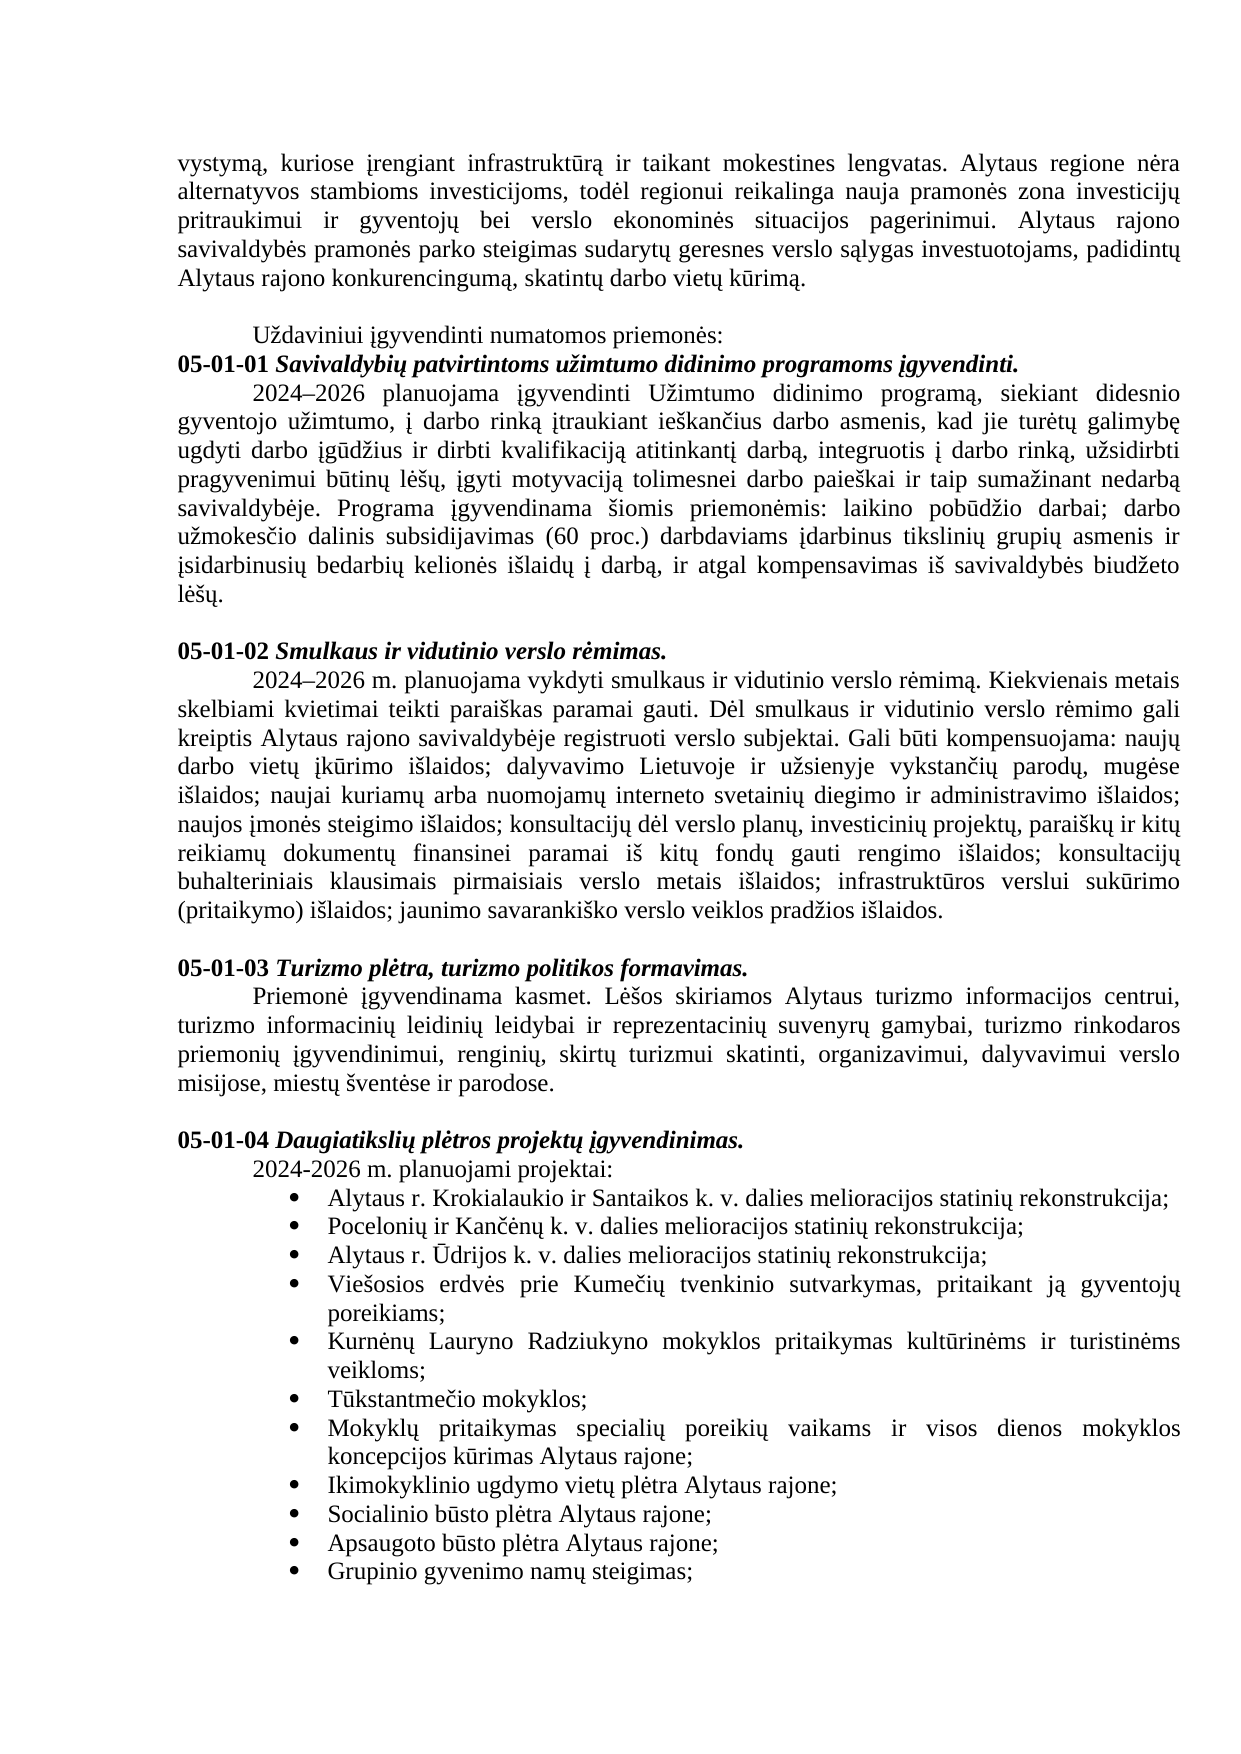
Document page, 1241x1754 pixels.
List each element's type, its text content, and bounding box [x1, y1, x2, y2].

text  Grupinio gyvenimo namų steigimas; [290, 1556, 1181, 1585]
text  Apsaugoto būsto plėtra Alytaus rajone; [290, 1528, 1181, 1556]
text 2024–2026 m. planuojama vykdyti smulkaus ir vidutinio verslo rėmimą. Kiekvienais metais skelbiami kvietimai teikti paraiškas paramai gauti. Dėl smulkaus ir vidutinio verslo rėmimo gali kreiptis Alytaus rajono savivaldybėje registruoti verslo subjektai. Gali būti kompensuojama: naujų darbo vietų įkūrimo išlaidos; dalyvavimo Lietuvoje ir užsienyje vykstančių parodų, mugėse išlaidos; naujai kuriamų arba nuomojamų interneto svetainių diegimo ir administravimo išlaidos; naujos įmonės steigimo išlaidos; konsultacijų dėl verslo planų, investicinių projektų, paraiškų ir kitų reikiamų dokumentų finansinei paramai iš kitų fondų gauti rengimo išlaidos; konsultacijų buhalteriniais klausimais pirmaisiais verslo metais išlaidos; infrastruktūros verslui sukūrimo (pritaikymo) išlaidos; jaunimo savarankiško verslo veiklos pradžios išlaidos. [177, 665, 1181, 924]
text 05-01-02 Smulkaus ir vidutinio verslo rėmimas. [177, 636, 1181, 665]
text 2024-2026 m. planuojami projektai: [177, 1154, 1181, 1183]
text  Pocelonių ir Kančėnų k. v. dalies melioracijos statinių rekonstrukcija; [290, 1211, 1181, 1240]
text 05-01-04 Daugiatikslių plėtros projektų įgyvendinimas. [177, 1125, 1181, 1154]
text 2024–2026 planuojama įgyvendinti Užimtumo didinimo programą, siekiant didesnio gyventojo užimtumo, į darbo rinką įtraukiant ieškančius darbo asmenis, kad jie turėtų galimybę ugdyti darbo įgūdžius ir dirbti kvalifikaciją atitinkantį darbą, integruotis į darbo rinką, užsidirbti pragyvenimui būtinų lėšų, įgyti motyvaciją tolimesnei darbo paieškai ir taip sumažinant nedarbą savivaldybėje. Programa įgyvendinama šiomis priemonėmis: laikino pobūdžio darbai; darbo užmokesčio dalinis subsidijavimas (60 proc.) darbdaviams įdarbinus tikslinių grupių asmenis ir įsidarbinusių bedarbių kelionės išlaidų į darbą, ir atgal kompensavimas iš savivaldybės biudžeto lėšų. [177, 378, 1181, 608]
text Priemonė įgyvendinama kasmet. Lėšos skiriamos Alytaus turizmo informacijos centrui, turizmo informacinių leidinių leidybai ir reprezentacinių suvenyrų gamybai, turizmo rinkodaros priemonių įgyvendinimui, renginių, skirtų turizmui skatinti, organizavimui, dalyvavimui verslo misijose, miestų šventėse ir parodose. [177, 981, 1181, 1096]
text 05-01-01 Savivaldybių patvirtintoms užimtumo didinimo programoms įgyvendinti. [177, 349, 1181, 378]
text  Tūkstantmečio mokyklos; [290, 1384, 1181, 1413]
text  Alytaus r. Ūdrijos k. v. dalies melioracijos statinių rekonstrukcija; [290, 1240, 1181, 1269]
text vystymą, kuriose įrengiant infrastruktūrą ir taikant mokestines lengvatas. Alytaus regione nėra alternatyvos stambioms investicijoms, todėl regionui reikalinga nauja pramonės zona investicijų pritraukimui ir gyventojų bei verslo ekonominės situacijos pagerinimui. Alytaus rajono savivaldybės pramonės parko steigimas sudarytų geresnes verslo sąlygas investuotojams, padidintų Alytaus rajono konkurencingumą, skatintų darbo vietų kūrimą. [177, 148, 1181, 291]
text  Kurnėnų Lauryno Radziukyno mokyklos pritaikymas kultūrinėms ir turistinėms veikloms; [290, 1326, 1181, 1384]
text  Alytaus r. Krokialaukio ir Santaikos k. v. dalies melioracijos statinių rekonstrukcija; [290, 1183, 1181, 1211]
text 05-01-03 Turizmo plėtra, turizmo politikos formavimas. [177, 953, 1181, 981]
text  Ikimokyklinio ugdymo vietų plėtra Alytaus rajone; [290, 1470, 1181, 1499]
text  Socialinio būsto plėtra Alytaus rajone; [290, 1499, 1181, 1528]
text  Mokyklų pritaikymas specialių poreikių vaikams ir visos dienos mokyklos koncepcijos kūrimas Alytaus rajone; [290, 1413, 1181, 1470]
text  Viešosios erdvės prie Kumečių tvenkinio sutvarkymas, pritaikant ją gyventojų poreikiams; [290, 1269, 1181, 1326]
text Uždaviniui įgyvendinti numatomos priemonės: [177, 320, 1181, 349]
